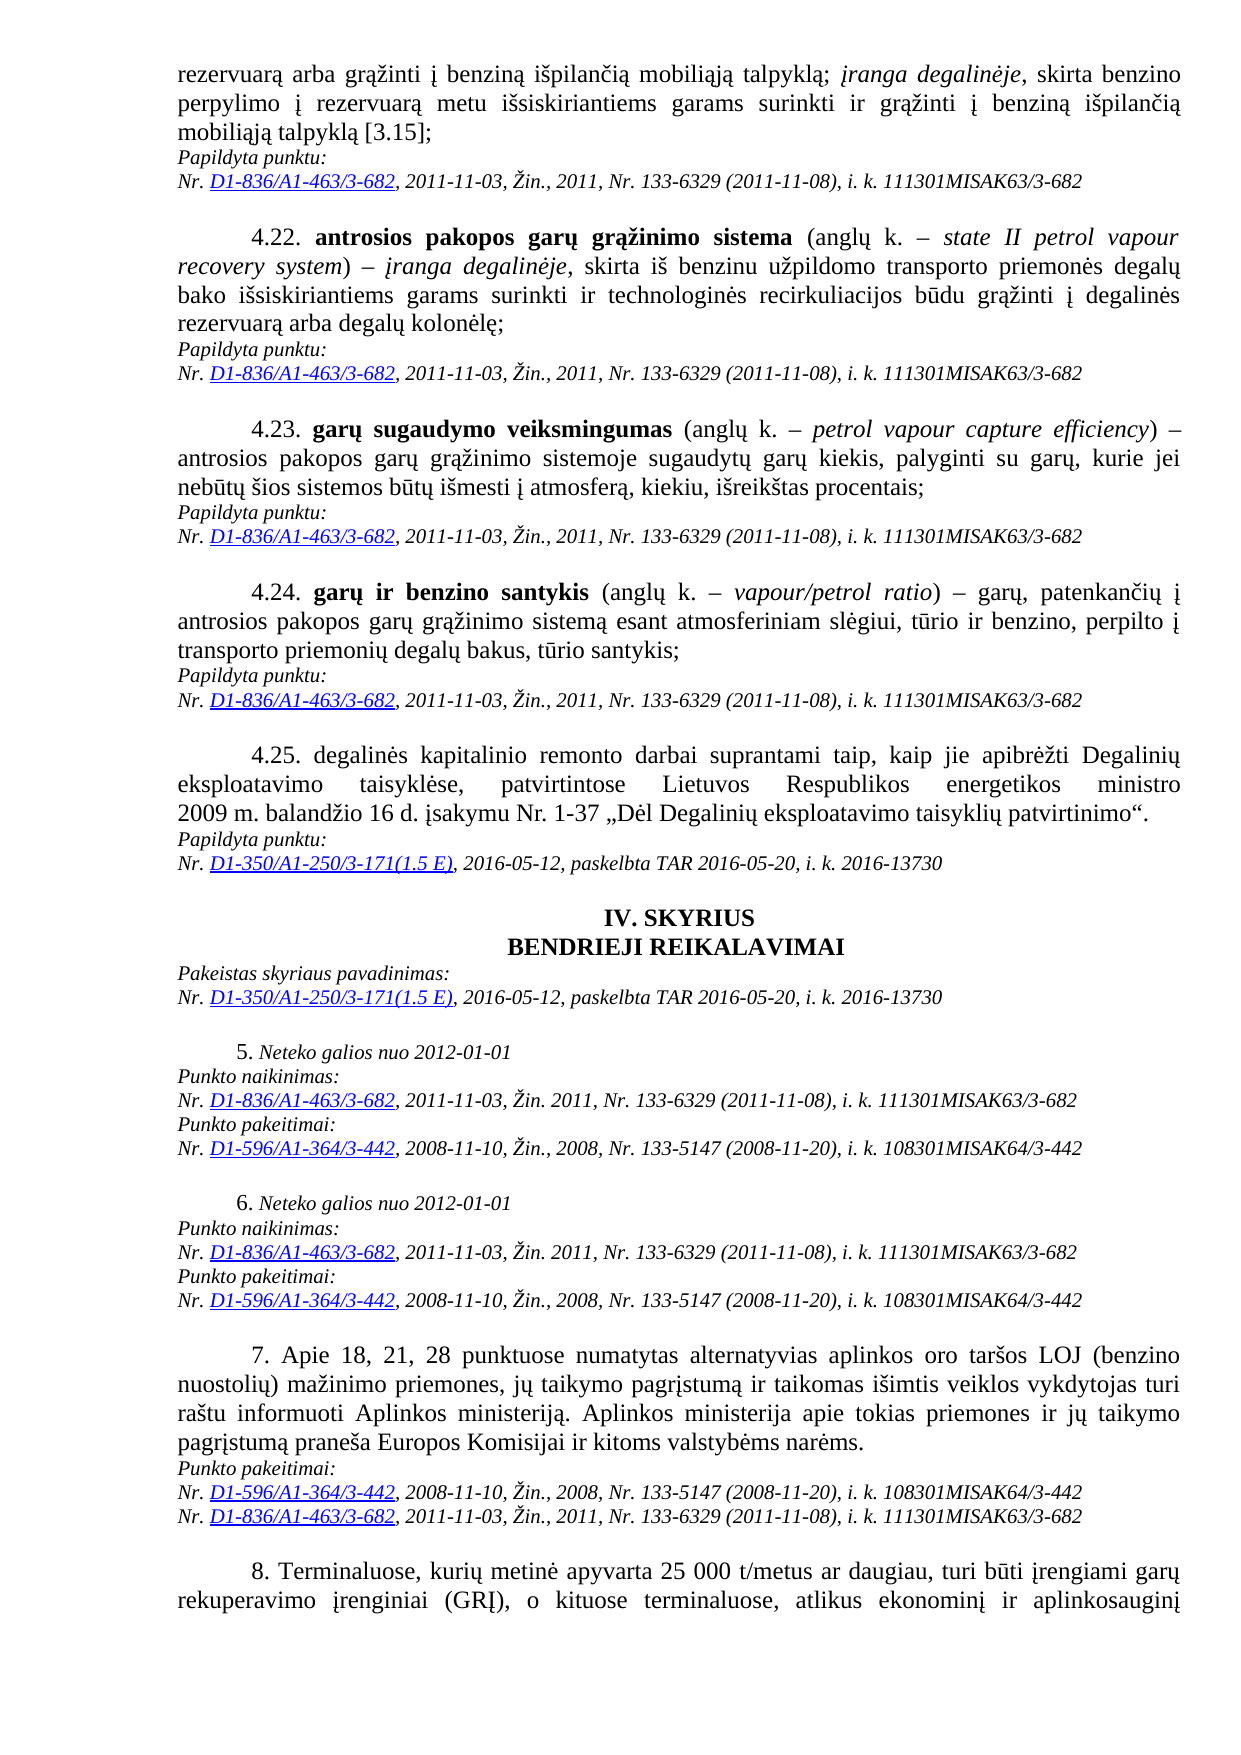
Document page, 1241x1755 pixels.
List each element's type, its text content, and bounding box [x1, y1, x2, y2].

text BENDRIEJI REIKALAVIMAI [177, 932, 1181, 961]
text Papildyta punktu: [177, 663, 1181, 687]
text Nr. D1-836/A1-463/3-682, 2011-11-03, Žin. 2011, Nr. 133-6329 (2011-11-08), i. k. 111301MISAK63/3-682 [177, 1239, 1181, 1264]
text Nr. D1-836/A1-463/3-682, 2011-11-03, Žin., 2011, Nr. 133-6329 (2011-11-08), i. k. 111301MISAK63/3-682 [177, 524, 1181, 548]
text Papildyta punktu: [177, 337, 1181, 361]
text Nr. D1-836/A1-463/3-682, 2011-11-03, Žin., 2011, Nr. 133-6329 (2011-11-08), i. k. 111301MISAK63/3-682 [177, 1504, 1181, 1528]
text 4.25. degalinės kapitalinio remonto darbai suprantami taip, kaip jie apibrėžti Degalinių eksploatavimo taisyklėse, patvirtintose Lietuvos Respublikos energetikos ministro 2009 m. balandžio 16 d. įsakymu Nr. 1-37 „Dėl Degalinių eksploatavimo taisyklių patvirtinimo“. [177, 740, 1181, 827]
text Pakeistas skyriaus pavadinimas: [177, 961, 1181, 985]
text IV. SKYRIUS [177, 903, 1181, 932]
text Punkto naikinimas: [177, 1216, 1181, 1239]
text Nr. D1-596/A1-364/3-442, 2008-11-10, Žin., 2008, Nr. 133-5147 (2008-11-20), i. k. 108301MISAK64/3-442 [177, 1136, 1181, 1160]
text 4.23. garų sugaudymo veiksmingumas (anglų k. – petrol vapour capture efficiency) – antrosios pakopos garų grąžinimo sistemoje sugaudytų garų kiekis, palyginti su garų, kurie jei nebūtų šios sistemos būtų išmesti į atmosferą, kiekiu, išreikštas procentais; [177, 414, 1181, 500]
text Nr. D1-836/A1-463/3-682, 2011-11-03, Žin., 2011, Nr. 133-6329 (2011-11-08), i. k. 111301MISAK63/3-682 [177, 361, 1181, 385]
text Papildyta punktu: [177, 145, 1181, 169]
text 4.24. garų ir benzino santykis (anglų k. – vapour/petrol ratio) – garų, patenkančių į antrosios pakopos garų grąžinimo sistemą esant atmosferiniam slėgiui, tūrio ir benzino, perpilto į transporto priemonių degalų bakus, tūrio santykis; [177, 577, 1181, 663]
text Nr. D1-350/A1-250/3-171(1.5 E), 2016-05-12, paskelbta TAR 2016-05-20, i. k. 2016-13730 [177, 985, 1181, 1009]
text Nr. D1-596/A1-364/3-442, 2008-11-10, Žin., 2008, Nr. 133-5147 (2008-11-20), i. k. 108301MISAK64/3-442 [177, 1479, 1181, 1504]
text Nr. D1-596/A1-364/3-442, 2008-11-10, Žin., 2008, Nr. 133-5147 (2008-11-20), i. k. 108301MISAK64/3-442 [177, 1288, 1181, 1312]
text Punkto pakeitimai: [177, 1456, 1181, 1479]
text Nr. D1-836/A1-463/3-682, 2011-11-03, Žin. 2011, Nr. 133-6329 (2011-11-08), i. k. 111301MISAK63/3-682 [177, 1088, 1181, 1112]
text rezervuarą arba grąžinti į benziną išpilančią mobiliąją talpyklą; įranga degalinėje, skirta benzino perpylimo į rezervuarą metu išsiskiriantiems garams surinkti ir grąžinti į benziną išpilančią mobiliąją talpyklą [3.15]; [177, 59, 1181, 145]
text 7. Apie 18, 21, 28 punktuose numatytas alternatyvias aplinkos oro taršos LOJ (benzino nuostolių) mažinimo priemones, jų taikymo pagrįstumą ir taikomas išimtis veiklos vykdytojas turi raštu informuoti Aplinkos ministeriją. Aplinkos ministerija apie tokias priemones ir jų taikymo pagrįstumą praneša Europos Komisijai ir kitoms valstybėms narėms. [177, 1341, 1181, 1456]
text 4.22. antrosios pakopos garų grąžinimo sistema (anglų k. – state II petrol vapour recovery system) – įranga degalinėje, skirta iš benzinu užpildomo transporto priemonės degalų bako išsiskiriantiems garams surinkti ir technologinės recirkuliacijos būdu grąžinti į degalinės rezervuarą arba degalų kolonėlę; [177, 222, 1181, 337]
text 8. Terminaluose, kurių metinė apyvarta 25 000 t/metus ar daugiau, turi būti įrengiami garų rekuperavimo įrenginiai (GRĮ), o kituose terminaluose, atlikus ekonominį ir aplinkosauginį [177, 1556, 1181, 1614]
text 5. Neteko galios nuo 2012-01-01 [177, 1038, 1181, 1064]
text Punkto naikinimas: [177, 1064, 1181, 1088]
text Punkto pakeitimai: [177, 1112, 1181, 1136]
text Punkto pakeitimai: [177, 1264, 1181, 1288]
text 6. Neteko galios nuo 2012-01-01 [177, 1189, 1181, 1216]
text Nr. D1-350/A1-250/3-171(1.5 E), 2016-05-12, paskelbta TAR 2016-05-20, i. k. 2016-13730 [177, 851, 1181, 875]
text Nr. D1-836/A1-463/3-682, 2011-11-03, Žin., 2011, Nr. 133-6329 (2011-11-08), i. k. 111301MISAK63/3-682 [177, 687, 1181, 712]
text Papildyta punktu: [177, 500, 1181, 524]
text Nr. D1-836/A1-463/3-682, 2011-11-03, Žin., 2011, Nr. 133-6329 (2011-11-08), i. k. 111301MISAK63/3-682 [177, 169, 1181, 193]
text Papildyta punktu: [177, 827, 1181, 851]
